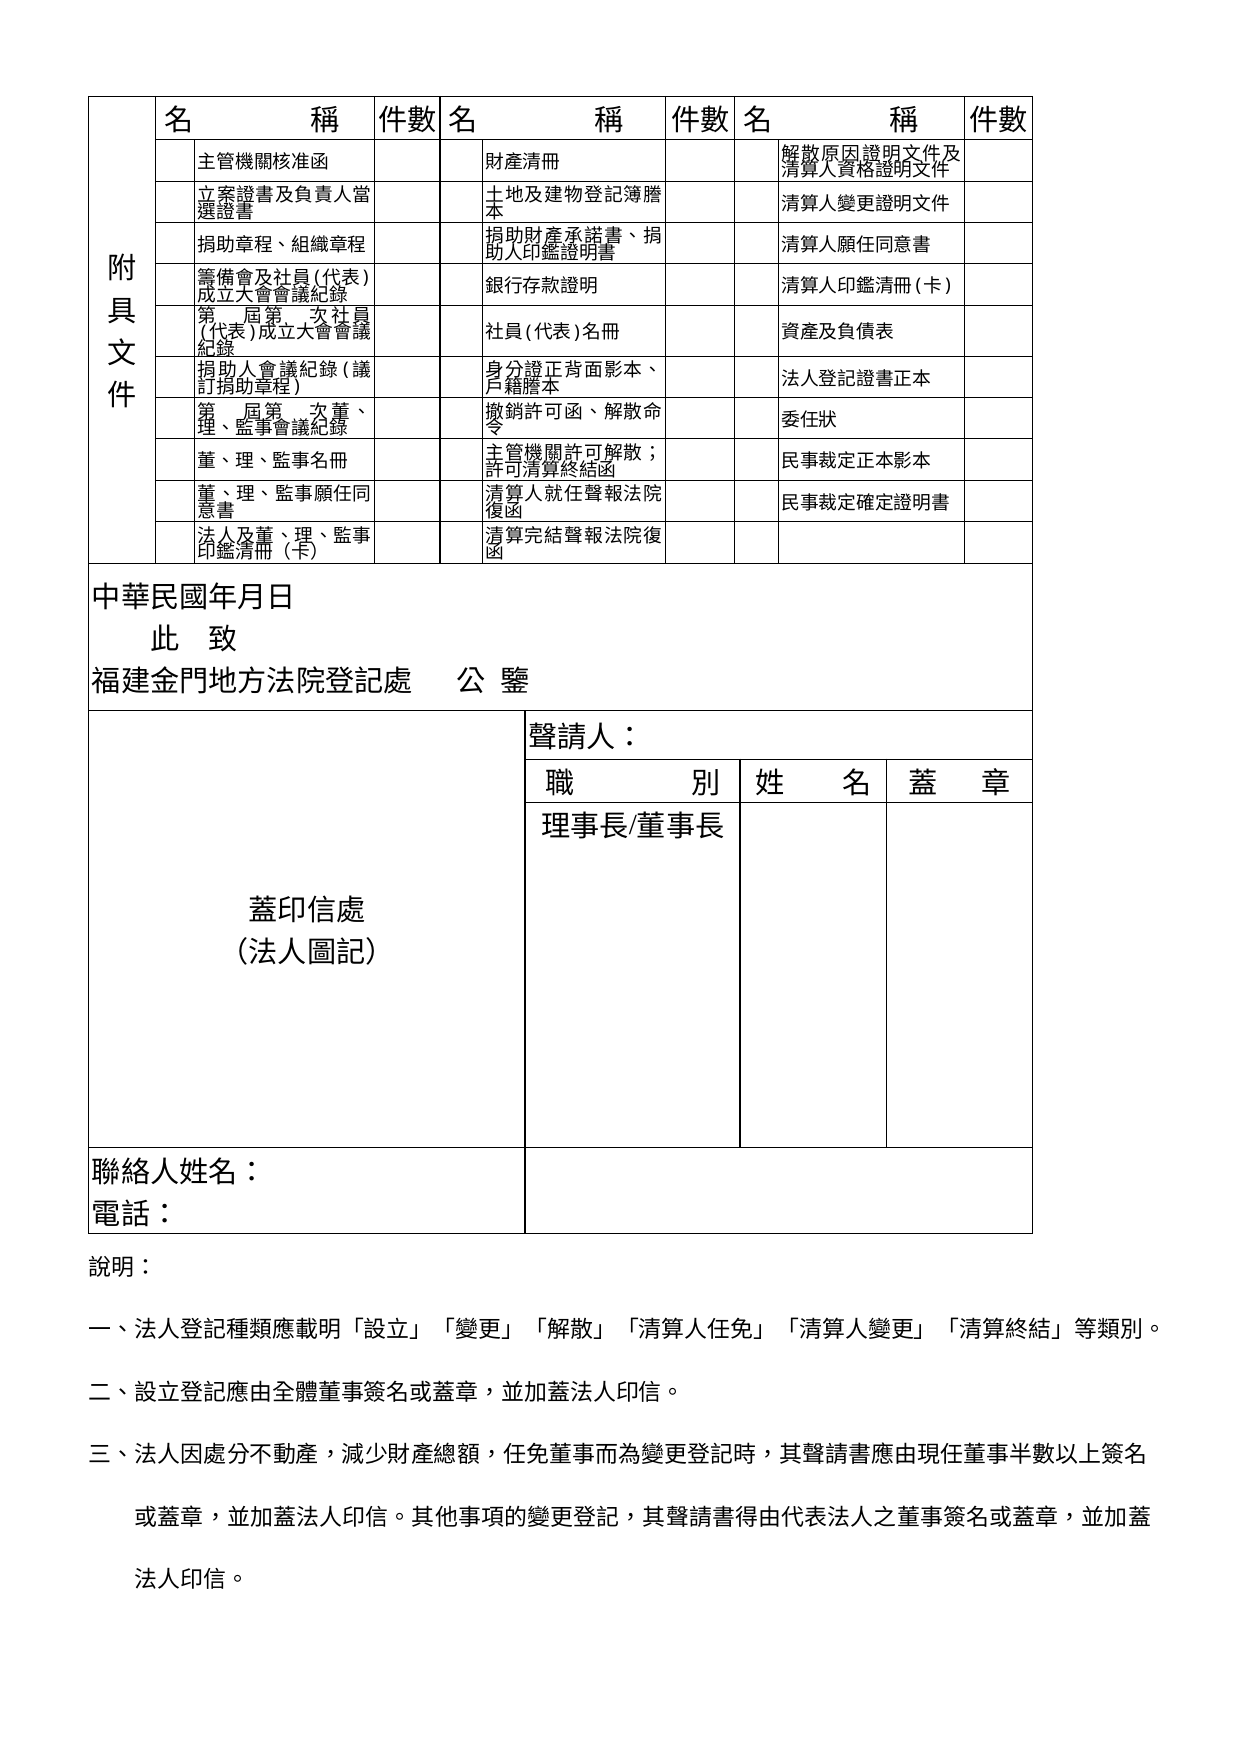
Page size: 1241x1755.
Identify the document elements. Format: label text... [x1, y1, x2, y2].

table_cell [441, 140, 482, 181]
table_cell [666, 182, 734, 222]
table_cell 第 屆第 次社員(代表)成立大會會議紀錄 [195, 306, 374, 356]
table_cell 蓋印信處 （法人圖記） [89, 711, 524, 1147]
table_cell [666, 264, 734, 304]
table_cell [375, 398, 439, 438]
table_cell [666, 522, 734, 562]
table_cell 名 稱 [441, 97, 665, 139]
table_cell [965, 264, 1032, 304]
table_cell [965, 357, 1032, 397]
table_cell 清算人就任聲報法院復函 [483, 481, 665, 521]
table_cell [441, 306, 482, 356]
table_cell [441, 398, 482, 438]
table_cell 民事裁定正本影本 [779, 439, 964, 480]
table_cell 件數 [375, 97, 439, 139]
table_cell 名 稱 [735, 97, 964, 139]
table_cell 資產及負債表 [779, 306, 964, 356]
table_cell 土地及建物登記簿謄本 [483, 182, 665, 222]
table_cell 主管機關許可解散；許可清算終結函 [483, 439, 665, 480]
table_cell [441, 357, 482, 397]
table_cell [666, 357, 734, 397]
text 一、法人登記種類應載明「設立」「變更」「解散」「清算人任免」「清算人變更」「清算終結」等類別。 [89, 1296, 1152, 1359]
table_cell [735, 439, 778, 480]
text 三、法人因處分不動產，減少財產總額，任免董事而為變更登記時，其聲請書應由現任董事半數以上簽名或蓋章，並加蓋法人印信。其他事項的變更登記，其聲請書得由代表法人之董事簽名或蓋章，並加蓋法人印信。 [89, 1421, 1152, 1609]
table_cell 社員(代表)名冊 [483, 306, 665, 356]
table_cell [666, 140, 734, 181]
table_cell 立案證書及負責人當選證書 [195, 182, 374, 222]
table_cell [156, 140, 194, 181]
table_cell [965, 439, 1032, 480]
table_cell [375, 182, 439, 222]
table_cell 撤銷許可函、解散命令 [483, 398, 665, 438]
table_cell 捐助人會議紀錄(議訂捐助章程) [195, 357, 374, 397]
table_cell [965, 306, 1032, 356]
table_cell [441, 481, 482, 521]
table_cell 捐助財產承諾書、捐助人印鑑證明書 [483, 223, 665, 263]
table_cell 清算人變更證明文件 [779, 182, 964, 222]
table_cell 董、理、監事名冊 [195, 439, 374, 480]
table_cell [735, 223, 778, 263]
table_cell [156, 398, 194, 438]
table_cell [735, 140, 778, 181]
table_cell [441, 439, 482, 480]
table_cell 蓋 章 [887, 760, 1032, 802]
table_cell 理事長/董事長 [526, 803, 739, 1147]
table_cell [441, 522, 482, 562]
table_cell [375, 522, 439, 562]
table_cell [375, 481, 439, 521]
table_cell [741, 803, 886, 1147]
table_cell 清算人願任同意書 [779, 223, 964, 263]
table_cell [965, 398, 1032, 438]
table_cell 主管機關核准函 [195, 140, 374, 181]
table_cell 聲請人： [526, 711, 1032, 758]
table_cell 籌備會及社員(代表)成立大會會議紀錄 [195, 264, 374, 304]
table_cell [965, 481, 1032, 521]
table_cell 清算完結聲報法院復函 [483, 522, 665, 562]
table_cell 附具文件 [89, 97, 155, 562]
table_cell [156, 522, 194, 562]
table_cell [526, 1148, 1032, 1233]
table_cell 法人登記證書正本 [779, 357, 964, 397]
table_cell 件數 [965, 97, 1032, 139]
table_cell [375, 306, 439, 356]
table_cell [156, 481, 194, 521]
table_cell 職 別 [526, 760, 739, 802]
table_cell [965, 140, 1032, 181]
table_cell 財產清冊 [483, 140, 665, 181]
table_cell 委任狀 [779, 398, 964, 438]
table_cell [666, 306, 734, 356]
text 說明： [89, 1234, 1152, 1296]
table_cell 第 屆第 次董、理、監事會議紀錄 [195, 398, 374, 438]
table_cell [779, 522, 964, 562]
table_cell [375, 439, 439, 480]
table_cell [965, 223, 1032, 263]
text 二、設立登記應由全體董事簽名或蓋章，並加蓋法人印信。 [89, 1359, 1152, 1421]
table_cell [156, 306, 194, 356]
table_cell 捐助章程、組織章程 [195, 223, 374, 263]
table_cell [156, 264, 194, 304]
table_cell 解散原因證明文件及清算人資格證明文件 [779, 140, 964, 181]
table_cell [375, 264, 439, 304]
table_cell [887, 803, 1032, 1147]
table_cell [666, 481, 734, 521]
table_cell [441, 223, 482, 263]
table_cell [156, 439, 194, 480]
table_cell [735, 264, 778, 304]
table_cell [441, 182, 482, 222]
table_cell [156, 223, 194, 263]
table_cell [965, 182, 1032, 222]
table_cell [375, 140, 439, 181]
table_cell [735, 522, 778, 562]
table_cell [666, 223, 734, 263]
table_cell 清算人印鑑清冊(卡) [779, 264, 964, 304]
table_cell [735, 182, 778, 222]
table_cell [735, 357, 778, 397]
table_cell [441, 264, 482, 304]
table_cell 名 稱 [156, 97, 374, 139]
table_cell [735, 306, 778, 356]
table_cell 法人及董、理、監事印鑑清冊（卡） [195, 522, 374, 562]
table_cell 銀行存款證明 [483, 264, 665, 304]
table_cell 姓 名 [741, 760, 886, 802]
table_cell 身分證正背面影本、戶籍謄本 [483, 357, 665, 397]
table_cell [735, 481, 778, 521]
table_cell [375, 223, 439, 263]
table_cell 聯絡人姓名： 電話： [89, 1148, 524, 1233]
table_cell [666, 439, 734, 480]
table_cell [156, 182, 194, 222]
table_cell [735, 398, 778, 438]
table_cell 件數 [666, 97, 734, 139]
table_cell 民事裁定確定證明書 [779, 481, 964, 521]
table_cell 董、理、監事願任同意書 [195, 481, 374, 521]
table_cell 中華民國年月日 此 致 福建金門地方法院登記處 公 鑒 [89, 564, 1032, 710]
table_cell [156, 357, 194, 397]
table_cell [965, 522, 1032, 562]
table_cell [375, 357, 439, 397]
table_cell [666, 398, 734, 438]
